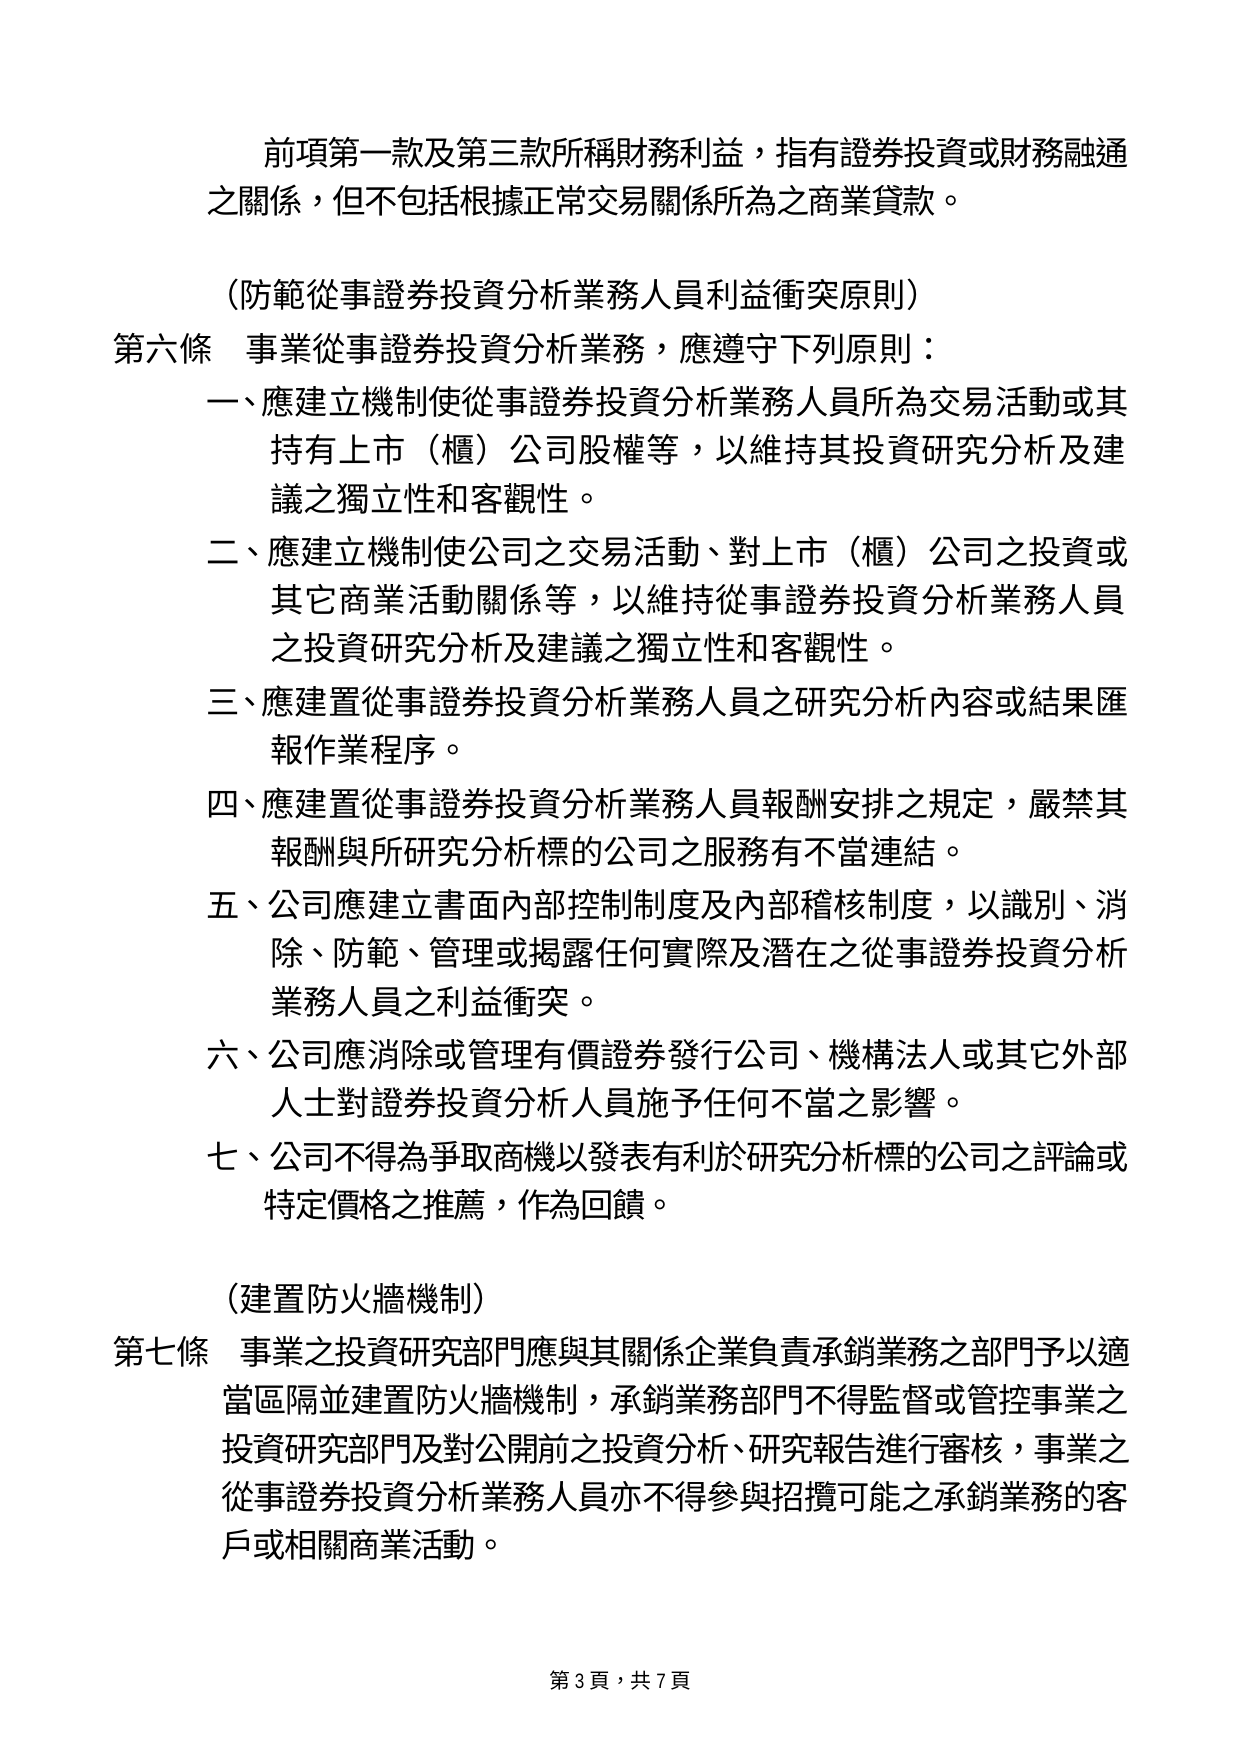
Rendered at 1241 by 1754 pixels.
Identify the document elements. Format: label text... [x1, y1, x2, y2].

text 前項第一款及第三款所稱財務利益，指有證券投資或財務融通之關係，但不包括根據正常交易關係所為之商業貸款。 [206, 127, 1130, 223]
text （防範從事證券投資分析業務人員利益衝突原則） [206, 269, 1128, 317]
text 五、公司應建立書面內部控制制度及內部稽核制度，以識別、消除、防範、管理或揭露任何實際及潛在之從事證券投資分析業務人員之利益衝突。 [206, 879, 1128, 1024]
text 二、應建立機制使公司之交易活動、對上市（櫃）公司之投資或其它商業活動關係等，以維持從事證券投資分析業務人員之投資研究分析及建議之獨立性和客觀性。 [206, 526, 1128, 670]
text 六、公司應消除或管理有價證券發行公司、機構法人或其它外部人士對證券投資分析人員施予任何不當之影響。 [206, 1029, 1128, 1125]
text 第六條 事業從事證券投資分析業務，應遵守下列原則： [112, 322, 1128, 371]
text 一、應建立機制使從事證券投資分析業務人員所為交易活動或其持有上市（櫃）公司股權等，以維持其投資研究分析及建議之獨立性和客觀性。 [206, 376, 1128, 521]
text 七、公司不得為爭取商機以發表有利於研究分析標的公司之評論或特定價格之推薦，作為回饋。 [206, 1131, 1130, 1227]
text 三、應建置從事證券投資分析業務人員之研究分析內容或結果匯報作業程序。 [206, 676, 1128, 772]
text （建置防火牆機制） [206, 1272, 1128, 1321]
text 四、應建置從事證券投資分析業務人員報酬安排之規定，嚴禁其報酬與所研究分析標的公司之服務有不當連結。 [206, 777, 1128, 874]
text 第七條 事業之投資研究部門應與其關係企業負責承銷業務之部門予以適當區隔並建置防火牆機制，承銷業務部門不得監督或管控事業之投資研究部門及對公開前之投資分析、研究報告進行審核，事業之從事證券投資分析業務人員亦不得參與招攬可能之承銷業務的客戶或相關商業活動。 [112, 1326, 1130, 1567]
